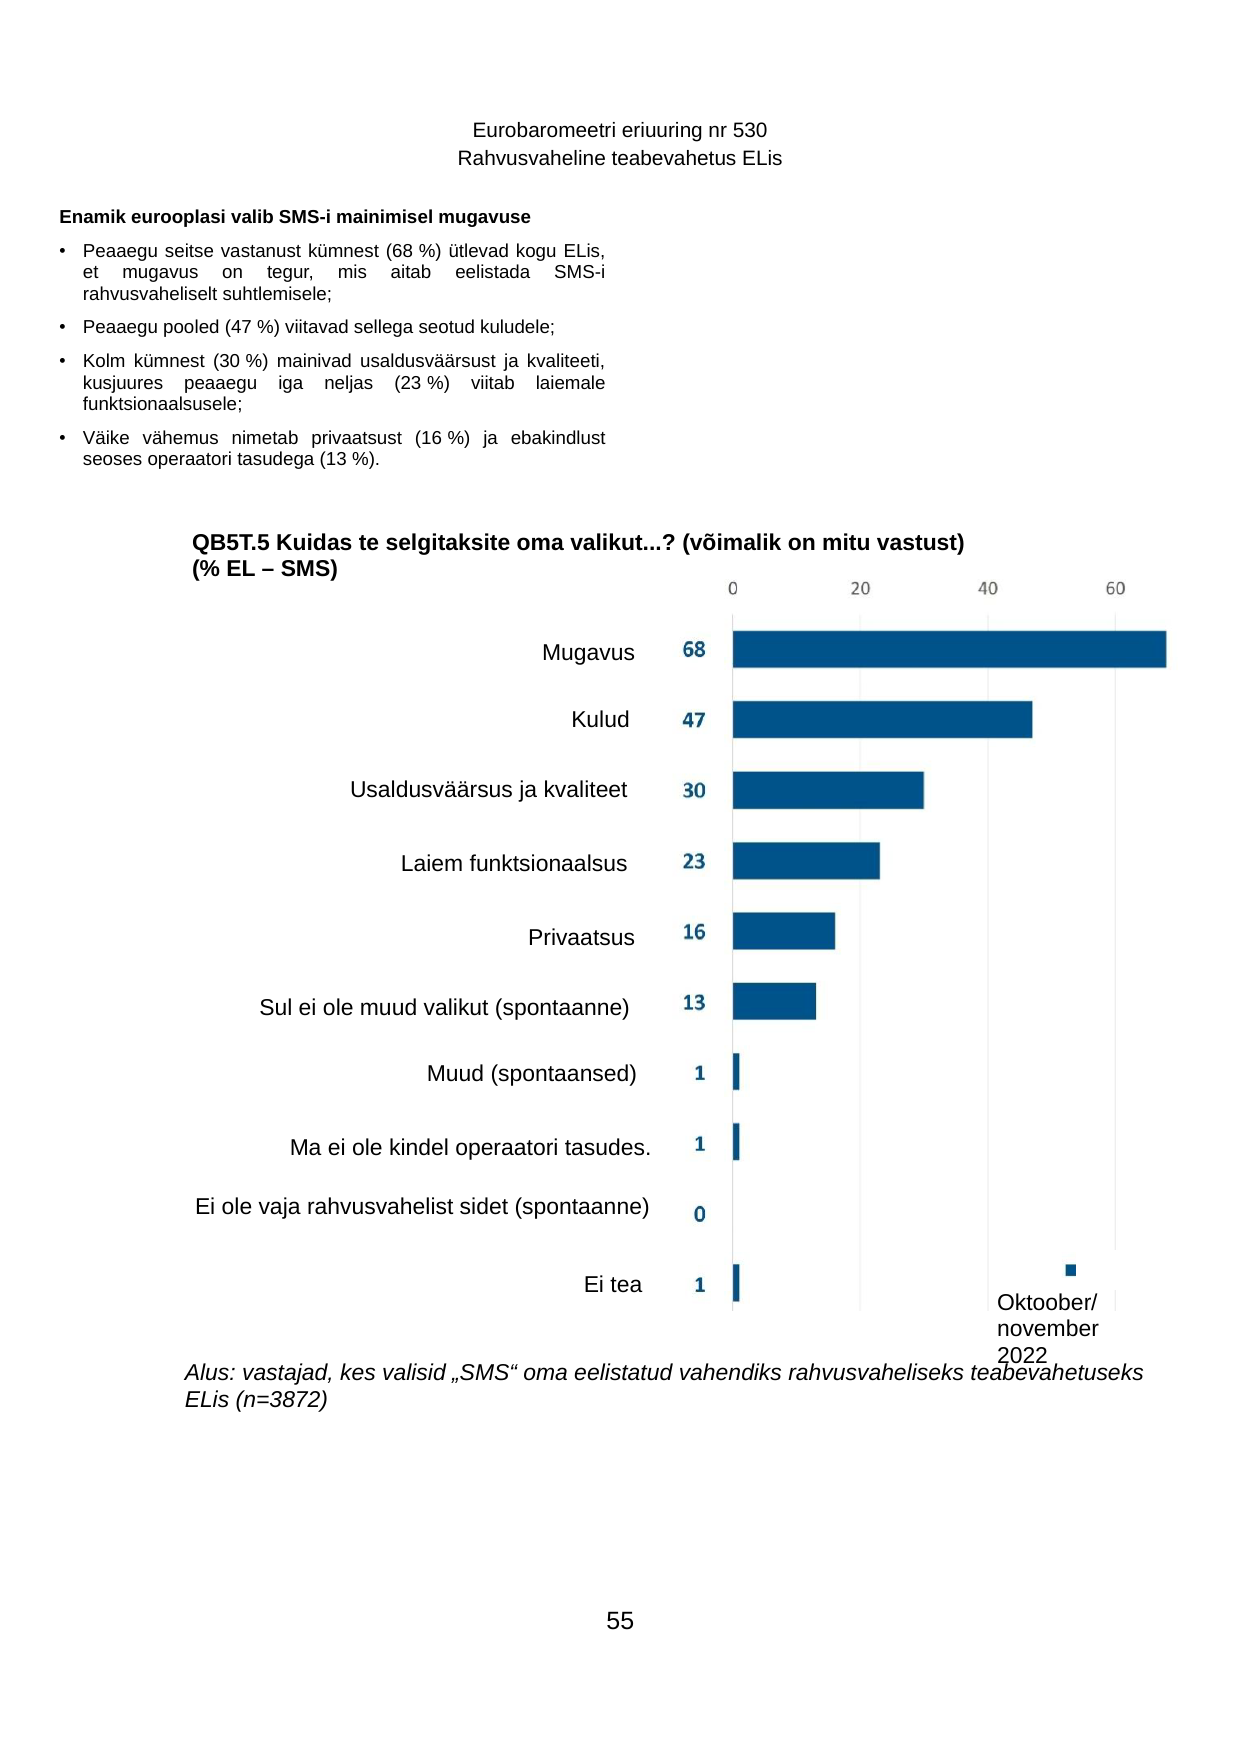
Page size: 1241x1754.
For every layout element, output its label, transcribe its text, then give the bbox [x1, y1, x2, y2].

picture [664, 565, 1181, 1311]
list Väike vähemus nimetab privaatsust (16 %) ja ebakindlust seoses operaatori tasudega (13 %). [59, 427, 605, 470]
list Kolm kümnest (30 %) mainivad usaldusväärsust ja kvaliteeti, kusjuures peaaegu iga neljas (23 %) viitab laiemale funktsionaalsusele; [59, 350, 605, 415]
text Enamik eurooplasi valib SMS-i mainimisel mugavuse [59, 206, 605, 228]
list Peaaegu seitse vastanust kümnest (68 %) ütlevad kogu ELis, et mugavus on tegur, mis aitab eelistada SMS-i rahvusvaheliselt suhtlemisele; [59, 240, 605, 304]
list Peaaegu pooled (47 %) viitavad sellega seotud kuludele; [59, 316, 605, 338]
